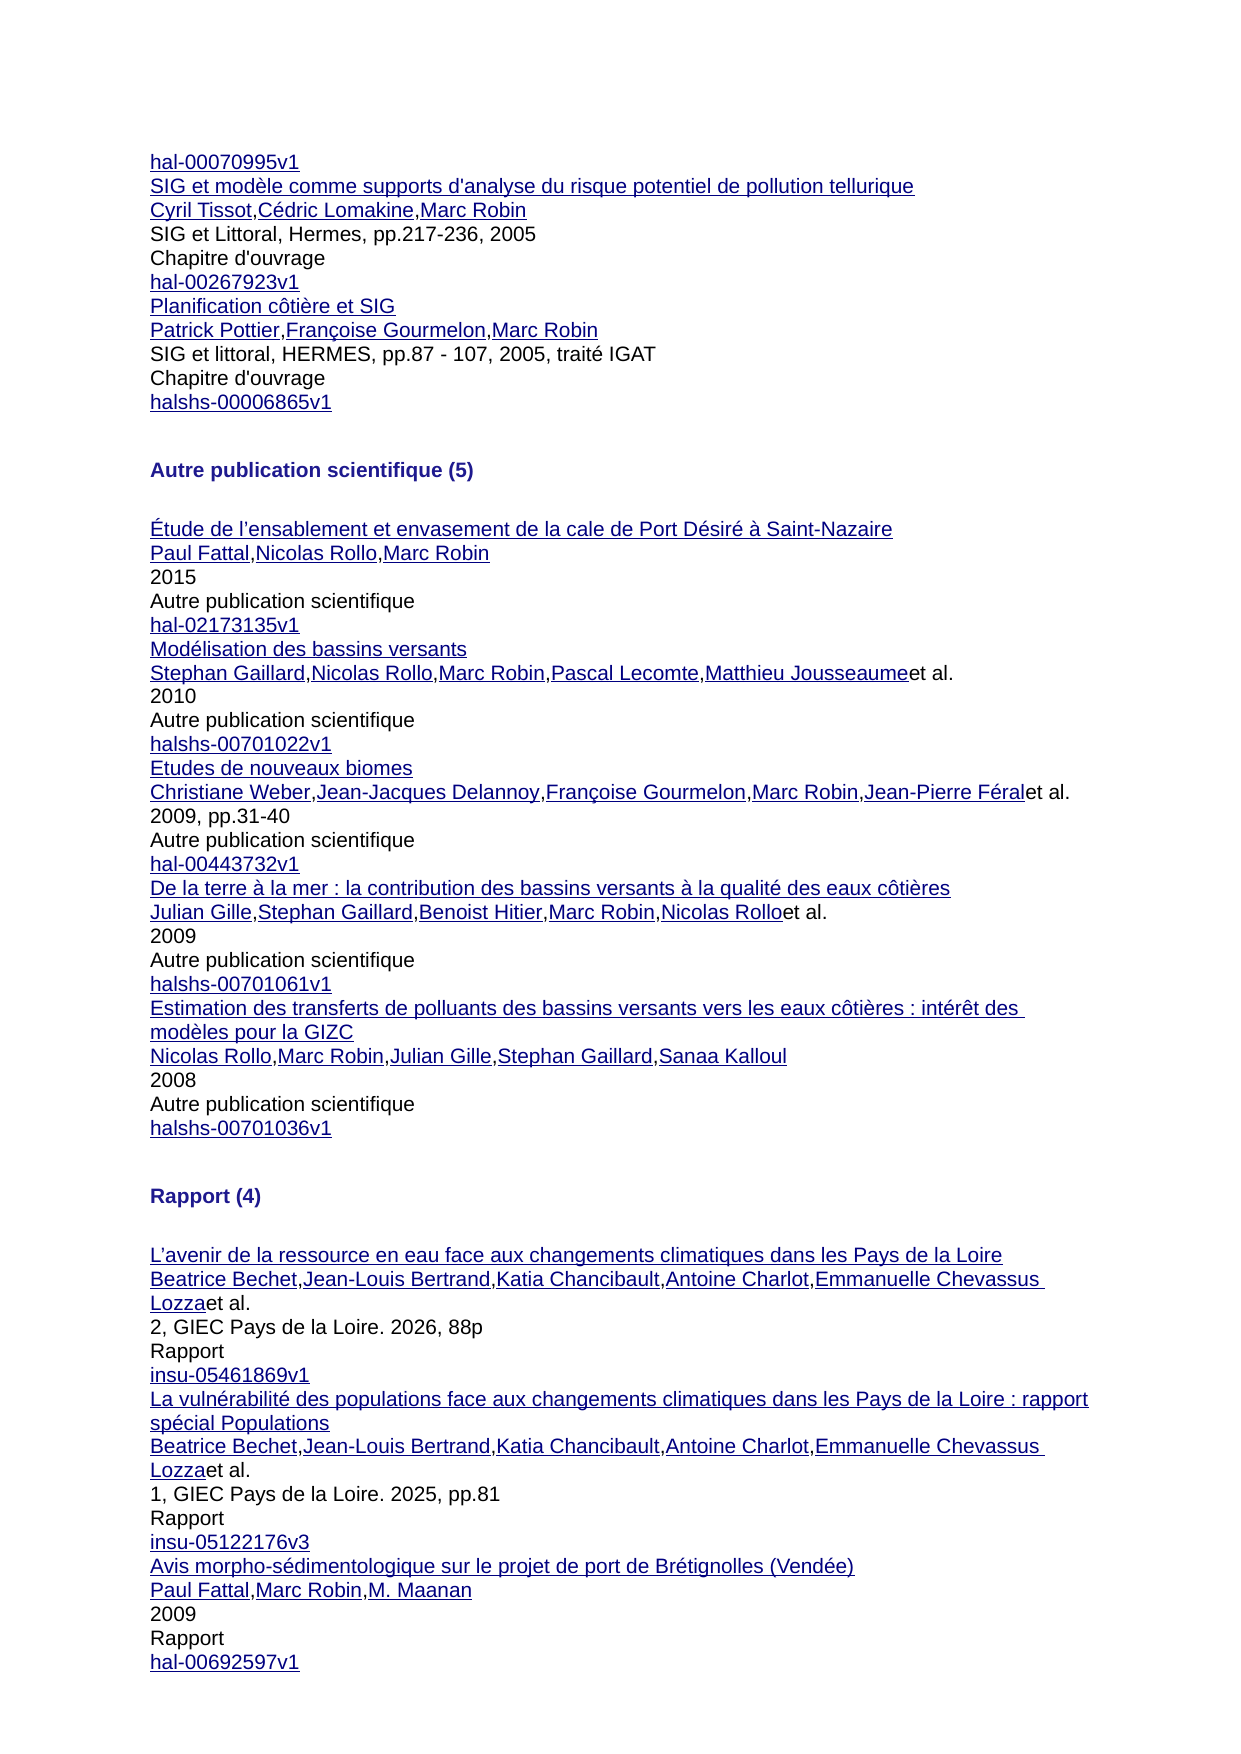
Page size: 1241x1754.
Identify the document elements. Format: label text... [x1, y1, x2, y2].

table_cell De la terre à la mer : la contribution des bassins versants à la qualité des eaux côtières Julian Gille,Stephan Gaillard,Benoist Hitier,Marc Robin,Nicolas Rolloet al. 2009 Autre publication scientifique halshs-00701061v1 [150, 876, 1090, 996]
table_header Étude de l’ensablement et envasement de la cale de Port Désiré à Saint-Nazaire Paul Fattal,Nicolas Rollo,Marc Robin 2015 Autre publication scientifique hal-02173135v1 [150, 517, 1090, 636]
table_cell hal-00070995v1 [150, 150, 1090, 174]
table_cell Etudes de nouveaux biomes Christiane Weber,Jean-Jacques Delannoy,Françoise Gourmelon,Marc Robin,Jean-Pierre Féralet al. 2009, pp.31-40 Autre publication scientifique hal-00443732v1 [150, 756, 1090, 876]
table_cell La vulnérabilité des populations face aux changements climatiques dans les Pays de la Loire : rapport spécial Populations Beatrice Bechet,Jean-Louis Bertrand,Katia Chancibault,Antoine Charlot,Emmanuelle Chevassus Lozzaet al. 1, GIEC Pays de la Loire. 2025, pp.81 Rapport insu-05122176v3 [150, 1386, 1090, 1554]
table_cell Planification côtière et SIG Patrick Pottier,Françoise Gourmelon,Marc Robin SIG et littoral, HERMES, pp.87 - 107, 2005, traité IGAT Chapitre d'ouvrage halshs-00006865v1 [150, 294, 1090, 413]
table_cell Estimation des transferts de polluants des bassins versants vers les eaux côtières : intérêt des modèles pour la GIZC Nicolas Rollo,Marc Robin,Julian Gille,Stephan Gaillard,Sanaa Kalloul 2008 Autre publication scientifique halshs-00701036v1 [150, 996, 1090, 1139]
subtitle Rapport (4) [150, 1184, 1090, 1208]
table_cell Modélisation des bassins versants Stephan Gaillard,Nicolas Rollo,Marc Robin,Pascal Lecomte,Matthieu Jousseaumeet al. 2010 Autre publication scientifique halshs-00701022v1 [150, 636, 1090, 756]
table_cell Avis morpho-sédimentologique sur le projet de port de Brétignolles (Vendée) Paul Fattal,Marc Robin,M. Maanan 2009 Rapport hal-00692597v1 [150, 1554, 1090, 1674]
subtitle Autre publication scientifique (5) [150, 458, 1090, 482]
table_cell SIG et modèle comme supports d'analyse du risque potentiel de pollution tellurique Cyril Tissot,Cédric Lomakine,Marc Robin SIG et Littoral, Hermes, pp.217-236, 2005 Chapitre d'ouvrage hal-00267923v1 [150, 174, 1090, 294]
table_header L’avenir de la ressource en eau face aux changements climatiques dans les Pays de la Loire Beatrice Bechet,Jean-Louis Bertrand,Katia Chancibault,Antoine Charlot,Emmanuelle Chevassus Lozzaet al. 2, GIEC Pays de la Loire. 2026, 88p Rapport insu-05461869v1 [150, 1243, 1090, 1386]
